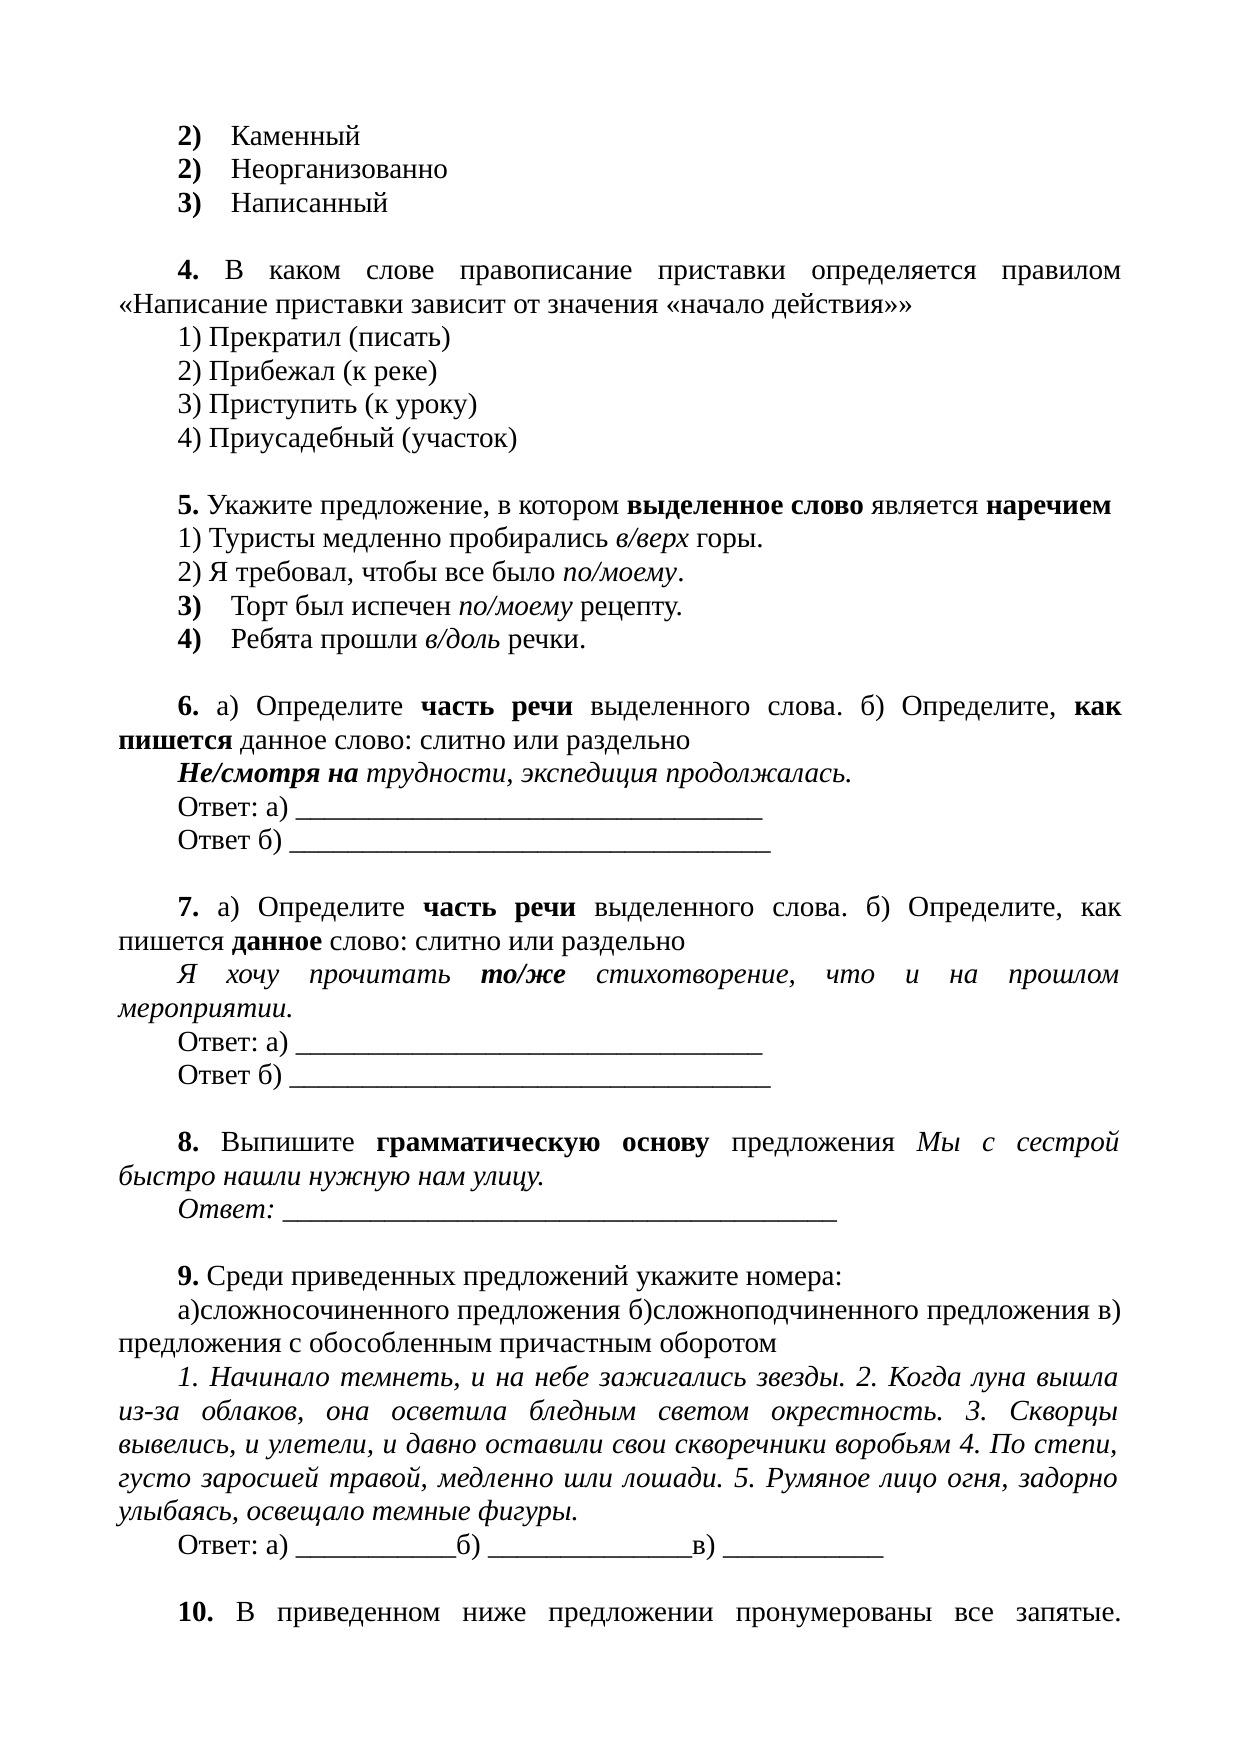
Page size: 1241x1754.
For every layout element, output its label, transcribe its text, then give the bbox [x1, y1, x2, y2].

text 8. Выпишите грамматическую основу предложения Мы с сестрой быстро нашли нужную нам улицу. [118, 1124, 1122, 1191]
text Ответ: ______________________________________ [118, 1191, 1122, 1225]
text Ответ: а) ___________б) ______________в) ___________ [118, 1527, 1122, 1560]
text Ответ б) _________________________________ [118, 1057, 1122, 1091]
list Неорганизованно [118, 152, 1122, 185]
text 1) Прекратил (писать) [118, 319, 1122, 353]
text Не/смотря на трудности, экспедиция продолжалась. [118, 755, 1122, 789]
list Каменный [118, 118, 1122, 152]
text 2) Я требовал, чтобы все было по/моему. [118, 554, 1122, 588]
text 1. Начинало темнеть, и на небе зажигались звезды. 2. Когда луна вышла из-за облаков, она осветила бледным светом окрестность. 3. Скворцы вывелись, и улетели, и давно оставили свои скворечники воробьям 4. По степи, густо заросшей травой, медленно шли лошади. 5. Румяное лицо огня, задорно улыбаясь, освещало темные фигуры. [118, 1359, 1122, 1527]
text 7. а) Определите часть речи выделенного слова. б) Определите, как пишется данное слово: слитно или раздельно [118, 889, 1122, 957]
text 4) Приусадебный (участок) [118, 420, 1122, 453]
text а)сложносочиненного предложения б)сложноподчиненного предложения в) предложения с обособленным причастным оборотом [118, 1292, 1122, 1359]
text 9. Среди приведенных предложений укажите номера: [118, 1258, 1122, 1292]
text 6. а) Определите часть речи выделенного слова. б) Определите, как пишется данное слово: слитно или раздельно [118, 688, 1122, 755]
text 1) Туристы медленно пробирались в/верх горы. [118, 521, 1122, 554]
text 5. Укажите предложение, в котором выделенное слово является наречием [118, 487, 1122, 521]
text Ответ: а) ________________________________ [118, 789, 1122, 822]
list Ребята прошли в/доль речки. [118, 621, 1122, 655]
text Ответ б) _________________________________ [118, 822, 1122, 856]
text Я хочу прочитать то/же стихотворение, что и на прошлом мероприятии. [118, 957, 1122, 1024]
text 3) Приступить (к уроку) [118, 386, 1122, 420]
text 4. В каком слове правописание приставки определяется правилом «Написание приставки зависит от значения «начало действия»» [118, 252, 1122, 319]
list Написанный [118, 185, 1122, 219]
text Ответ: а) ________________________________ [118, 1024, 1122, 1057]
text 10. В приведенном ниже предложении пронумерованы все запятые. [118, 1594, 1122, 1627]
list Торт был испечен по/моему рецепту. [118, 588, 1122, 621]
text 2) Прибежал (к реке) [118, 353, 1122, 386]
